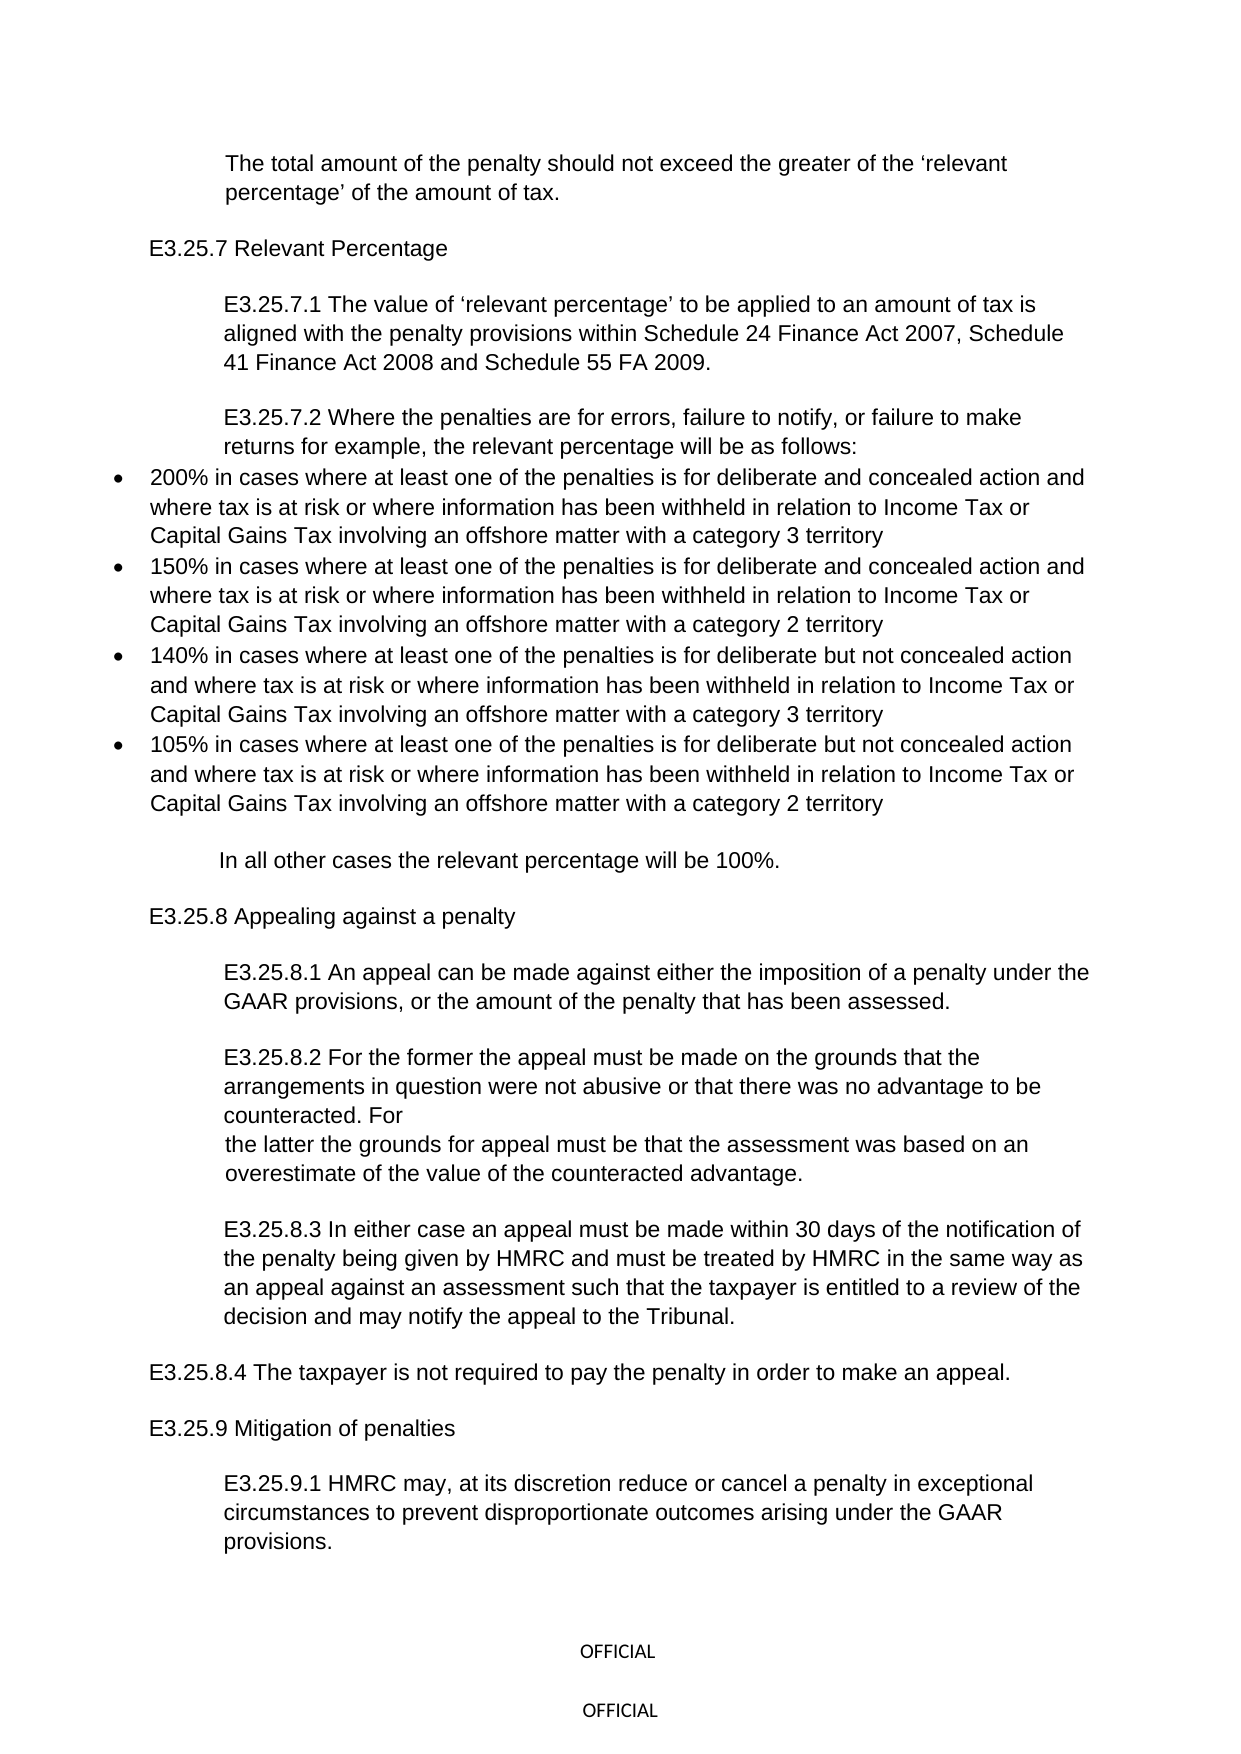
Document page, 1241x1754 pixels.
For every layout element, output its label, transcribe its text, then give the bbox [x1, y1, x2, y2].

list 150% in cases where at least one of the penalties is for deliberate and concealed action and where tax is at risk or where information has been withheld in relation to Income Tax or Capital Gains Tax involving an offshore matter with a category 2 territory [112, 552, 1090, 638]
text E3.25.7.2 Where the penalties are for errors, failure to notify, or failure to make returns for example, the relevant percentage will be as follows: [223, 404, 1090, 460]
text E3.25.9 Mitigation of penalties [148, 1414, 1090, 1441]
text The total amount of the penalty should not exceed the greater of the ‘relevant percentage’ of the amount of tax. [225, 150, 1090, 205]
text E3.25.8.3 In either case an appeal must be made within 30 days of the notification of the penalty being given by HMRC and must be treated by HMRC in the same way as an appeal against an assessment such that the taxpayer is entitled to a review of the decision and may notify the appeal to the Tribunal. [223, 1216, 1090, 1329]
text E3.25.7.1 The value of ‘relevant percentage’ to be applied to an amount of tax is aligned with the penalty provisions within Schedule 24 Finance Act 2007, Schedule 41 Finance Act 2008 and Schedule 55 FA 2009. [223, 291, 1090, 375]
text E3.25.8.2 For the former the appeal must be made on the grounds that the arrangements in question were not abusive or that there was no advantage to be counteracted. For [223, 1044, 1090, 1128]
text E3.25.8 Appealing against a penalty [148, 903, 1090, 929]
text E3.25.7 Relevant Percentage [148, 235, 1090, 261]
text E3.25.8.4 The taxpayer is not required to pay the penalty in order to make an appeal. [148, 1359, 1090, 1385]
list 200% in cases where at least one of the penalties is for deliberate and concealed action and where tax is at risk or where information has been withheld in relation to Income Tax or Capital Gains Tax involving an offshore matter with a category 3 territory [112, 463, 1090, 549]
text E3.25.9.1 HMRC may, at its discretion reduce or cancel a penalty in exceptional circumstances to prevent disproportionate outcomes arising under the GAAR provisions. [223, 1470, 1090, 1555]
text E3.25.8.1 An appeal can be made against either the imposition of a penalty under the GAAR provisions, or the amount of the penalty that has been assessed. [223, 959, 1090, 1014]
list 140% in cases where at least one of the penalties is for deliberate but not concealed action and where tax is at risk or where information has been withheld in relation to Income Tax or Capital Gains Tax involving an offshore matter with a category 3 territory [112, 641, 1090, 727]
text the latter the grounds for appeal must be that the assessment was based on an overestimate of the value of the counteracted advantage. [225, 1131, 1090, 1187]
text In all other cases the relevant percentage will be 100%. [148, 847, 1090, 874]
list 105% in cases where at least one of the penalties is for deliberate but not concealed action and where tax is at risk or where information has been withheld in relation to Income Tax or Capital Gains Tax involving an offshore matter with a category 2 territory [112, 730, 1090, 816]
